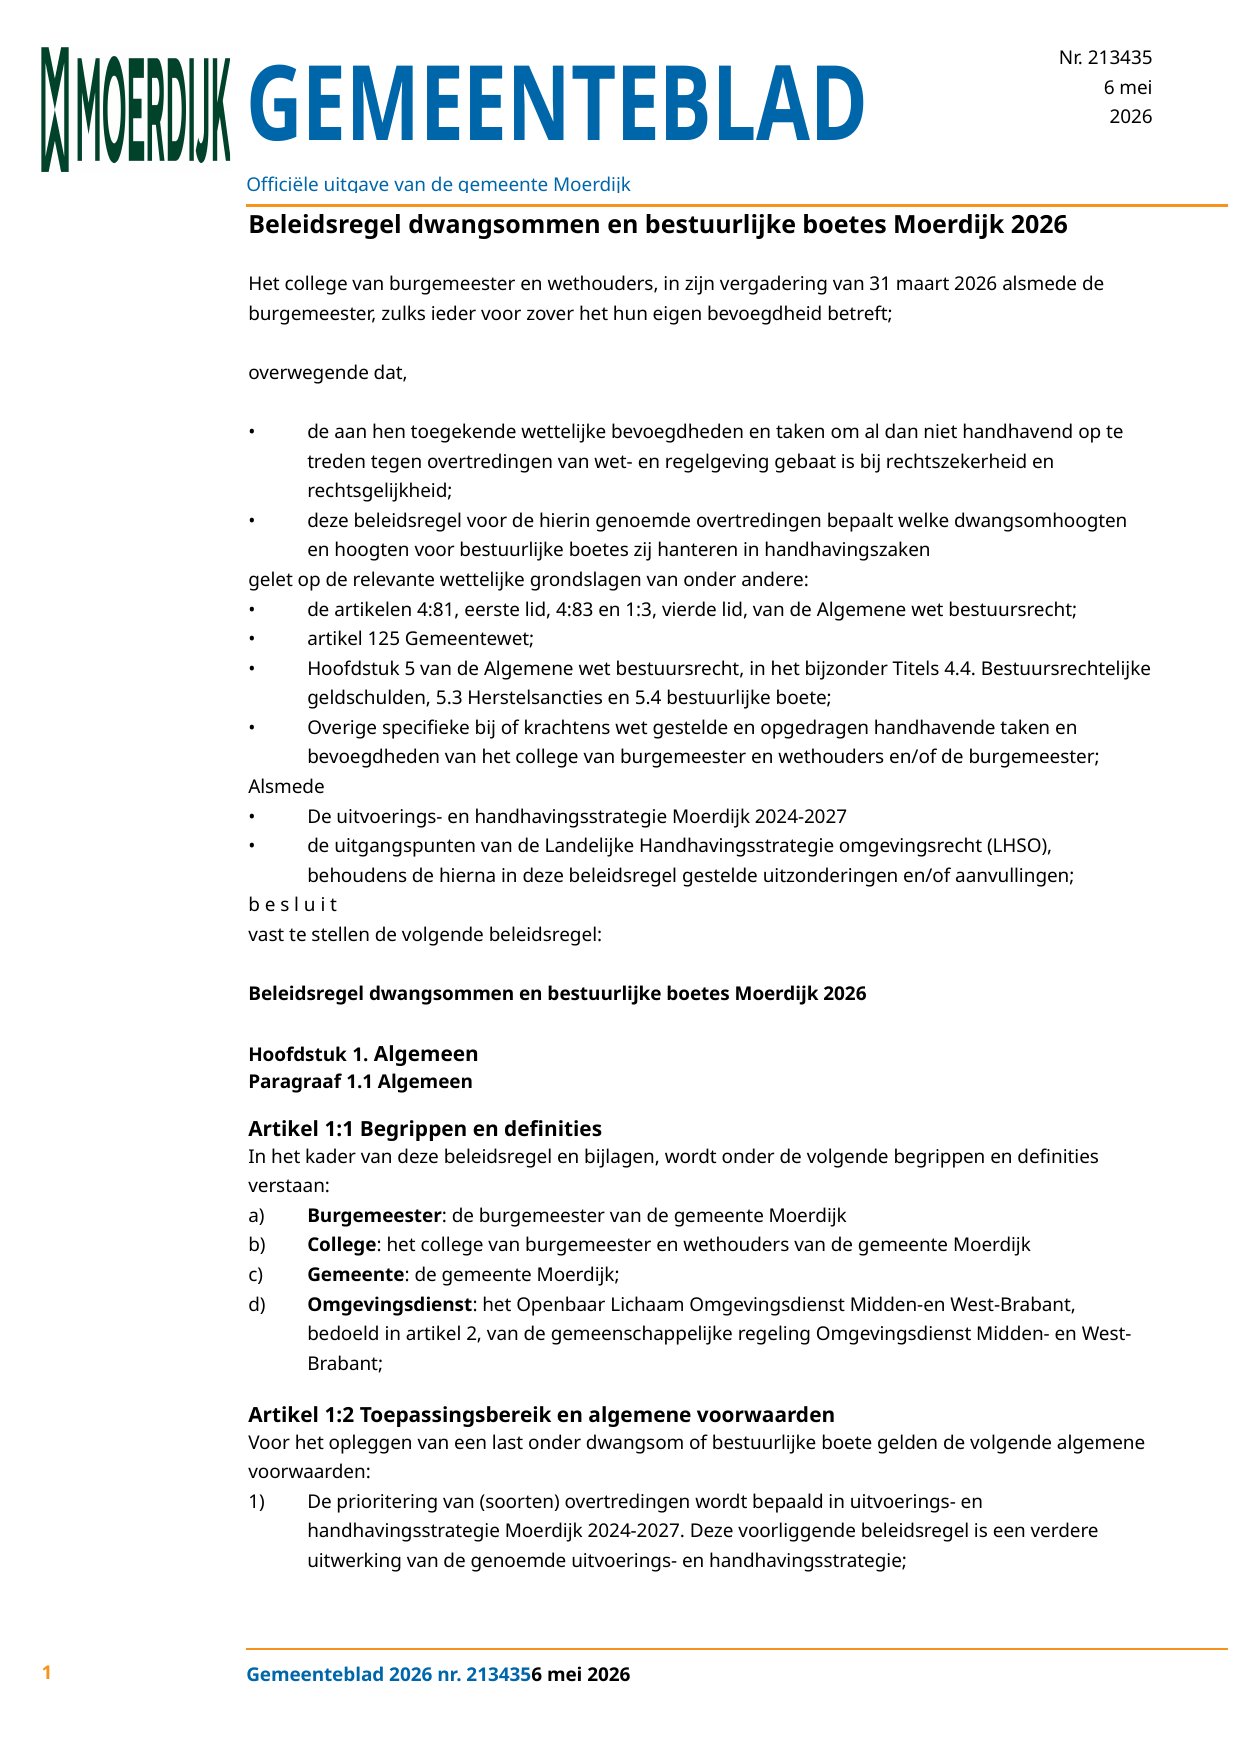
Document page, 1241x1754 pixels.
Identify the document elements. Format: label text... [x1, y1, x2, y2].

picture [41, 47, 231, 172]
list De prioritering van (soorten) overtredingen wordt bepaald in uitvoerings- en handhavingsstrategie Moerdijk 2024-2027. Deze voorliggende beleidsregel is een verdere uitwerking van de genoemde uitvoerings- en handhavingsstrategie; [248, 1488, 1152, 1573]
text vast te stellen de volgende beleidsregel: [248, 921, 1152, 947]
list Burgemeester: de burgemeester van de gemeente Moerdijk [248, 1202, 1152, 1228]
list artikel 125 Gemeentewet; [248, 625, 1152, 651]
list Overige specifieke bij of krachtens wet gestelde en opgedragen handhavende taken en bevoegdheden van het college van burgemeester en wethouders en/of de burgemeester; [248, 714, 1152, 769]
text Hoofdstuk 1. Algemeen [248, 1039, 1152, 1068]
list Omgevingsdienst: het Openbaar Lichaam Omgevingsdienst Midden-en West-Brabant, bedoeld in artikel 2, van de gemeenschappelijke regeling Omgevingsdienst Midden- en West-Brabant; [248, 1291, 1152, 1376]
text gelet op de relevante wettelijke grondslagen van onder andere: [248, 566, 1152, 592]
text Voor het opleggen van een last onder dwangsom of bestuurlijke boete gelden de volgende algemene voorwaarden: [248, 1429, 1152, 1484]
list De uitvoerings- en handhavingsstrategie Moerdijk 2024-2027 [248, 803, 1152, 828]
list Hoofdstuk 5 van de Algemene wet bestuursrecht, in het bijzonder Titels 4.4. Bestuursrechtelijke geldschulden, 5.3 Herstelsancties en 5.4 bestuurlijke boete; [248, 655, 1152, 710]
text Het college van burgemeester en wethouders, in zijn vergadering van 31 maart 2026 alsmede de burgemeester, zulks ieder voor zover het hun eigen bevoegdheid betreft; [248, 270, 1152, 326]
text In het kader van deze beleidsregel en bijlagen, wordt onder de volgende begrippen en definities verstaan: [248, 1143, 1152, 1198]
list de artikelen 4:81, eerste lid, 4:83 en 1:3, vierde lid, van de Algemene wet bestuursrecht; [248, 596, 1152, 621]
list de aan hen toegekende wettelijke bevoegdheden en taken om al dan niet handhavend op te treden tegen overtredingen van wet- en regelgeving gebaat is bij rechtszekerheid en rechtsgelijkheid; [248, 418, 1152, 503]
text Artikel 1:2 Toepassingsbereik en algemene voorwaarden [248, 1400, 1152, 1429]
text Artikel 1:1 Begrippen en definities [248, 1114, 1152, 1143]
list Gemeente: de gemeente Moerdijk; [248, 1261, 1152, 1287]
text overwegende dat, [248, 359, 1152, 385]
list de uitgangspunten van de Landelijke Handhavingsstrategie omgevingsrecht (LHSO), behoudens de hierna in deze beleidsregel gestelde uitzonderingen en/of aanvullingen; [248, 832, 1152, 888]
text Beleidsregel dwangsommen en bestuurlijke boetes Moerdijk 2026 [248, 207, 1152, 241]
text Paragraaf 1.1 Algemeen [248, 1068, 1152, 1094]
list College: het college van burgemeester en wethouders van de gemeente Moerdijk [248, 1232, 1152, 1257]
text b e s l u i t [248, 892, 1152, 917]
text Alsmede [248, 773, 1152, 799]
list deze beleidsregel voor de hierin genoemde overtredingen bepaalt welke dwangsomhoogten en hoogten voor bestuurlijke boetes zij hanteren in handhavingszaken [248, 507, 1152, 562]
text Beleidsregel dwangsommen en bestuurlijke boetes Moerdijk 2026 [248, 980, 1152, 1006]
